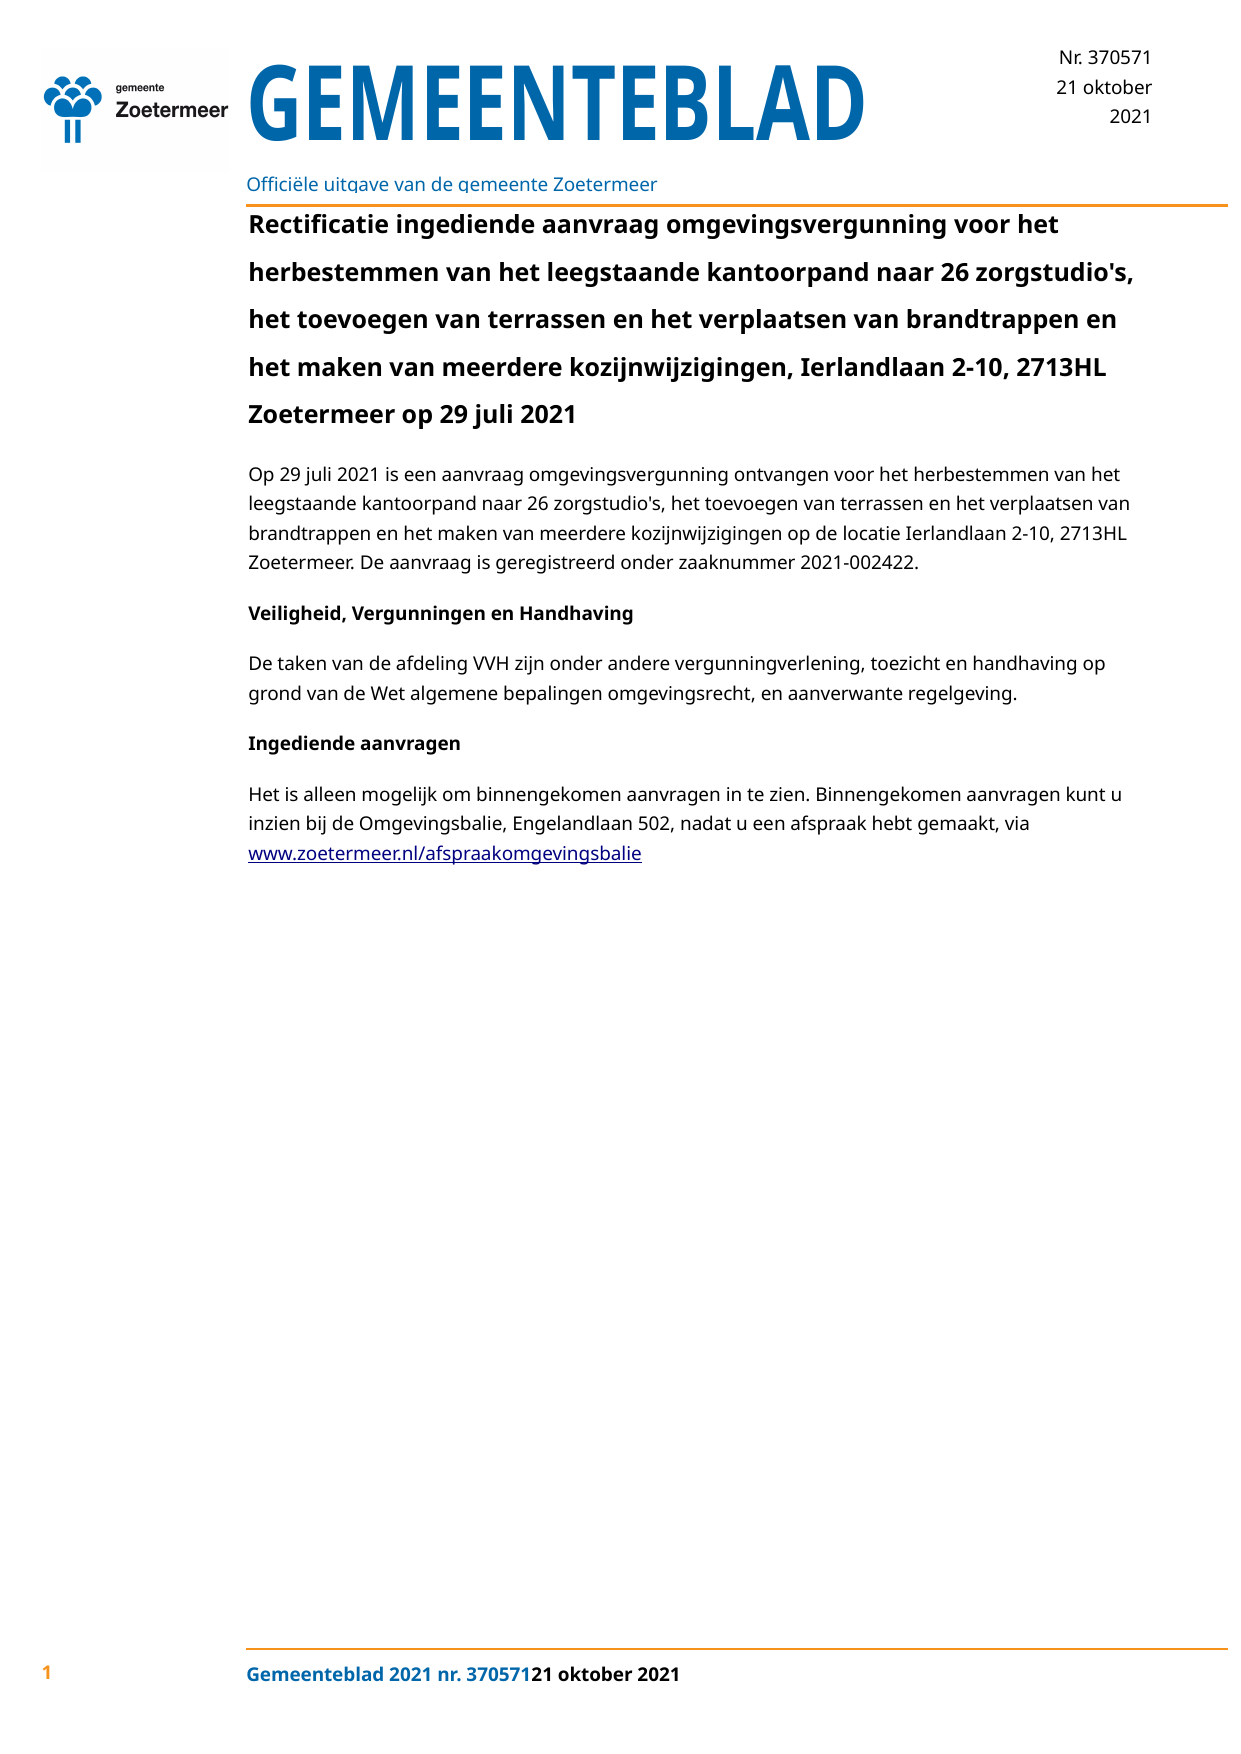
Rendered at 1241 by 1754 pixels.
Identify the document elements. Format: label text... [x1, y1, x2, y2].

text Ingediende aanvragen [248, 730, 1152, 756]
text Veiligheid, Vergunningen en Handhaving [248, 600, 1152, 626]
text Het is alleen mogelijk om binnengekomen aanvragen in te zien. Binnengekomen aanvragen kunt u inzien bij de Omgevingsbalie, Engelandlaan 502, nadat u een afspraak hebt gemaakt, via www.zoetermeer.nl/afspraakomgevingsbalie [248, 781, 1152, 866]
text De taken van de afdeling VVH zijn onder andere vergunningverlening, toezicht en handhaving op grond van de Wet algemene bepalingen omgevingsrecht, en aanverwante regelgeving. [248, 650, 1152, 706]
text Rectificatie ingediende aanvraag omgevingsvergunning voor het herbestemmen van het leegstaande kantoorpand naar 26 zorgstudio's, het toevoegen van terrassen en het verplaatsen van brandtrappen en het maken van meerdere kozijnwijzigingen, Ierlandlaan 2-10, 2713HL Zoetermeer op 29 juli 2021 [248, 207, 1152, 431]
picture [41, 47, 231, 172]
text Op 29 juli 2021 is een aanvraag omgevingsvergunning ontvangen voor het herbestemmen van het leegstaande kantoorpand naar 26 zorgstudio's, het toevoegen van terrassen en het verplaatsen van brandtrappen en het maken van meerdere kozijnwijzigingen op de locatie Ierlandlaan 2-10, 2713HL Zoetermeer. De aanvraag is geregistreerd onder zaaknummer 2021-002422. [248, 461, 1152, 575]
